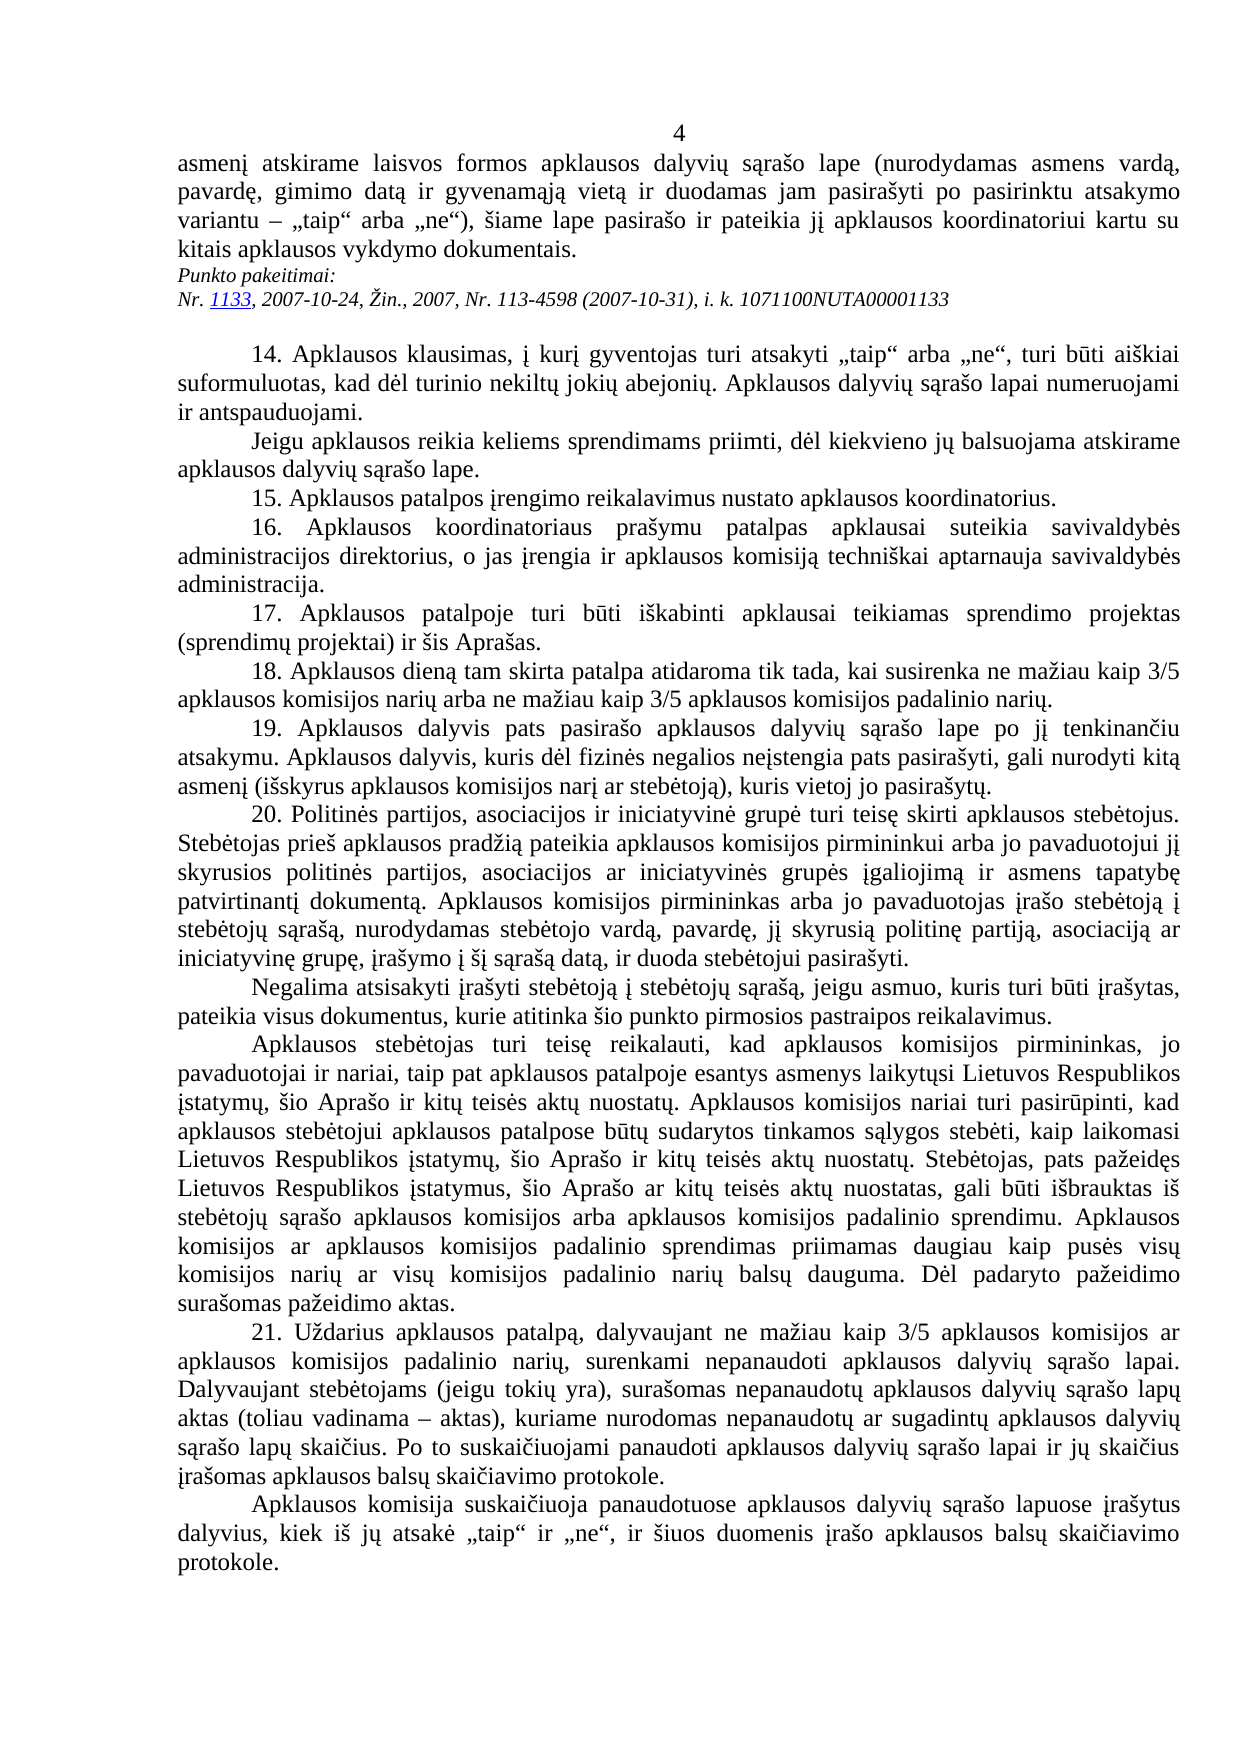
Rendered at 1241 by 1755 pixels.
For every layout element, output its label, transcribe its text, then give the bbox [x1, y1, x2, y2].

text 20. Politinės partijos, asociacijos ir iniciatyvinė grupė turi teisę skirti apklausos stebėtojus. Stebėtojas prieš apklausos pradžią pateikia apklausos komisijos pirmininkui arba jo pavaduotojui jį skyrusios politinės partijos, asociacijos ar iniciatyvinės grupės įgaliojimą ir asmens tapatybę patvirtinantį dokumentą. Apklausos komisijos pirmininkas arba jo pavaduotojas įrašo stebėtoją į stebėtojų sąrašą, nurodydamas stebėtojo vardą, pavardę, jį skyrusią politinę partiją, asociaciją ar iniciatyvinę grupę, įrašymo į šį sąrašą datą, ir duoda stebėtojui pasirašyti. [177, 799, 1181, 972]
text 15. Apklausos patalpos įrengimo reikalavimus nustato apklausos koordinatorius. [177, 483, 1181, 512]
text 14. Apklausos klausimas, į kurį gyventojas turi atsakyti „taip“ arba „ne“, turi būti aiškiai suformuluotas, kad dėl turinio nekiltų jokių abejonių. Apklausos dalyvių sąrašo lapai numeruojami ir antspauduojami. [177, 339, 1181, 426]
text 16. Apklausos koordinatoriaus prašymu patalpas apklausai suteikia savivaldybės administracijos direktorius, o jas įrengia ir apklausos komisiją techniškai aptarnauja savivaldybės administracija. [177, 512, 1181, 598]
text Nr. 1133, 2007-10-24, Žin., 2007, Nr. 113-4598 (2007-10-31), i. k. 1071100NUTA00001133 [177, 287, 1181, 311]
text 18. Apklausos dieną tam skirta patalpa atidaroma tik tada, kai susirenka ne mažiau kaip 3/5 apklausos komisijos narių arba ne mažiau kaip 3/5 apklausos komisijos padalinio narių. [177, 656, 1181, 713]
text Punkto pakeitimai: [177, 263, 1181, 287]
text 21. Uždarius apklausos patalpą, dalyvaujant ne mažiau kaip 3/5 apklausos komisijos ar apklausos komisijos padalinio narių, surenkami nepanaudoti apklausos dalyvių sąrašo lapai. Dalyvaujant stebėtojams (jeigu tokių yra), surašomas nepanaudotų apklausos dalyvių sąrašo lapų aktas (toliau vadinama – aktas), kuriame nurodomas nepanaudotų ar sugadintų apklausos dalyvių sąrašo lapų skaičius. Po to suskaičiuojami panaudoti apklausos dalyvių sąrašo lapai ir jų skaičius įrašomas apklausos balsų skaičiavimo protokole. [177, 1317, 1181, 1489]
text Apklausos stebėtojas turi teisę reikalauti, kad apklausos komisijos pirmininkas, jo pavaduotojai ir nariai, taip pat apklausos patalpoje esantys asmenys laikytųsi Lietuvos Respublikos įstatymų, šio Aprašo ir kitų teisės aktų nuostatų. Apklausos komisijos nariai turi pasirūpinti, kad apklausos stebėtojui apklausos patalpose būtų sudarytos tinkamos sąlygos stebėti, kaip laikomasi Lietuvos Respublikos įstatymų, šio Aprašo ir kitų teisės aktų nuostatų. Stebėtojas, pats pažeidęs Lietuvos Respublikos įstatymus, šio Aprašo ar kitų teisės aktų nuostatas, gali būti išbrauktas iš stebėtojų sąrašo apklausos komisijos arba apklausos komisijos padalinio sprendimu. Apklausos komisijos ar apklausos komisijos padalinio sprendimas priimamas daugiau kaip pusės visų komisijos narių ar visų komisijos padalinio narių balsų dauguma. Dėl padaryto pažeidimo surašomas pažeidimo aktas. [177, 1029, 1181, 1317]
text Jeigu apklausos reikia keliems sprendimams priimti, dėl kiekvieno jų balsuojama atskirame apklausos dalyvių sąrašo lape. [177, 426, 1181, 483]
text 19. Apklausos dalyvis pats pasirašo apklausos dalyvių sąrašo lape po jį tenkinančiu atsakymu. Apklausos dalyvis, kuris dėl fizinės negalios neįstengia pats pasirašyti, gali nurodyti kitą asmenį (išskyrus apklausos komisijos narį ar stebėtoją), kuris vietoj jo pasirašytų. [177, 713, 1181, 799]
text Apklausos komisija suskaičiuoja panaudotuose apklausos dalyvių sąrašo lapuose įrašytus dalyvius, kiek iš jų atsakė „taip“ ir „ne“, ir šiuos duomenis įrašo apklausos balsų skaičiavimo protokole. [177, 1489, 1181, 1576]
text asmenį atskirame laisvos formos apklausos dalyvių sąrašo lape (nurodydamas asmens vardą, pavardę, gimimo datą ir gyvenamąją vietą ir duodamas jam pasirašyti po pasirinktu atsakymo variantu – „taip“ arba „ne“), šiame lape pasirašo ir pateikia jį apklausos koordinatoriui kartu su kitais apklausos vykdymo dokumentais. [177, 148, 1181, 263]
text Negalima atsisakyti įrašyti stebėtoją į stebėtojų sąrašą, jeigu asmuo, kuris turi būti įrašytas, pateikia visus dokumentus, kurie atitinka šio punkto pirmosios pastraipos reikalavimus. [177, 972, 1181, 1029]
text 17. Apklausos patalpoje turi būti iškabinti apklausai teikiamas sprendimo projektas (sprendimų projektai) ir šis Aprašas. [177, 598, 1181, 656]
